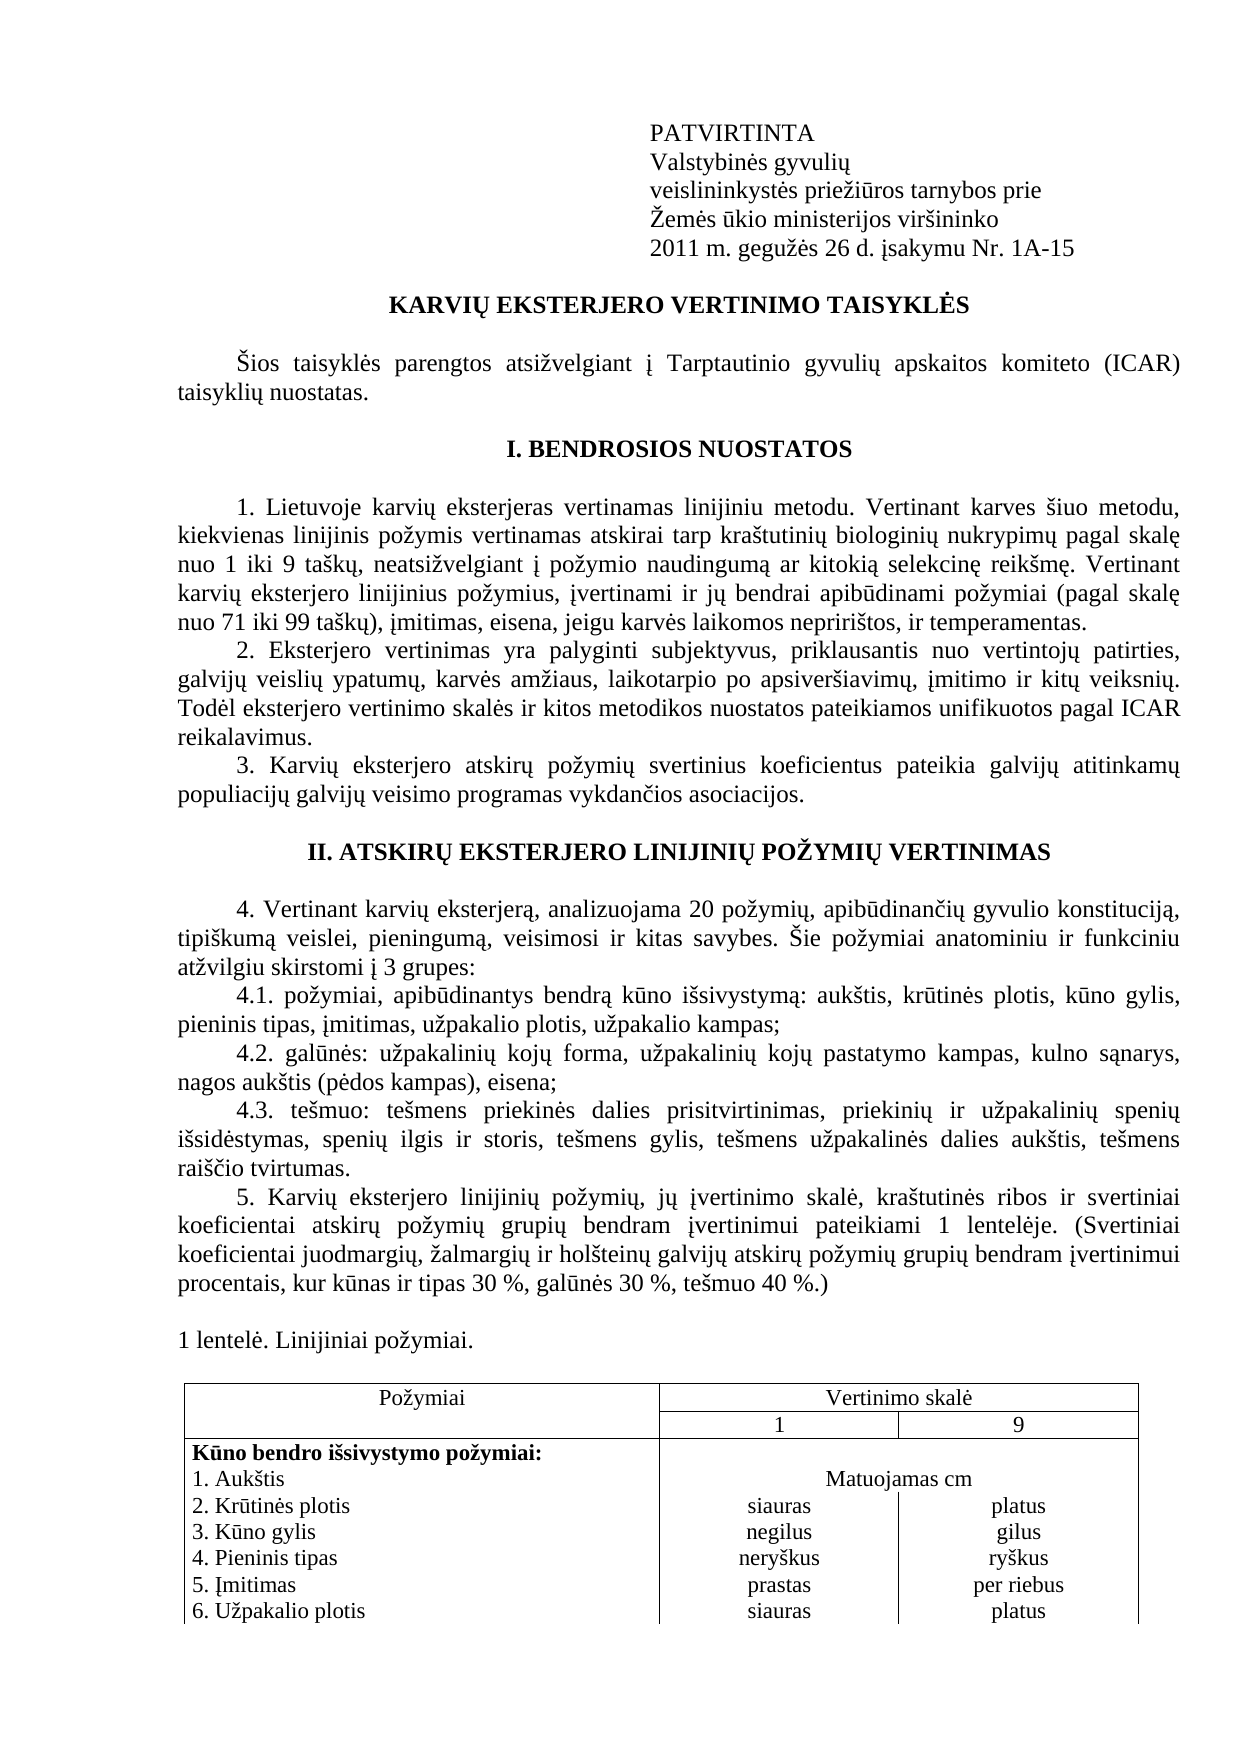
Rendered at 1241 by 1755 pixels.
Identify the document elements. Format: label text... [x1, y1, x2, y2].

table_cell 5. Įmitimas [185, 1571, 659, 1597]
table_cell platus [899, 1492, 1138, 1518]
text 4.1. požymiai, apibūdinantys bendrą kūno išsivystymą: aukštis, krūtinės plotis, kūno gylis, pieninis tipas, įmitimas, užpakalio plotis, užpakalio kampas; [177, 981, 1181, 1038]
text 2011 m. gegužės 26 d. įsakymu Nr. 1A-15 [649, 233, 1181, 262]
text 4.3. tešmuo: tešmens priekinės dalies prisitvirtinimas, priekinių ir užpakalinių spenių išsidėstymas, spenių ilgis ir storis, tešmens gylis, tešmens užpakalinės dalies aukštis, tešmens raiščio tvirtumas. [177, 1096, 1181, 1182]
table_cell 3. Kūno gylis [185, 1518, 659, 1544]
table_cell Matuojamas cm [660, 1465, 1138, 1492]
table_cell negilus [660, 1518, 898, 1544]
table_cell prastas [660, 1571, 898, 1597]
table_cell siauras [660, 1492, 898, 1518]
table_cell 1. Aukštis [185, 1465, 659, 1492]
text II. ATSKIRŲ EKSTERJERO LINIJINIŲ POŽYMIŲ VERTINIMAS [177, 837, 1181, 866]
table_header Požymiai [185, 1384, 659, 1438]
text Žemės ūkio ministerijos viršininko [649, 204, 1181, 233]
table_cell neryškus [660, 1544, 898, 1571]
table_cell 4. Pieninis tipas [185, 1544, 659, 1571]
text 5. Karvių eksterjero linijinių požymių, jų įvertinimo skalė, kraštutinės ribos ir svertiniai koeficientai atskirų požymių grupių bendram įvertinimui pateikiami 1 lentelėje. (Svertiniai koeficientai juodmargių, žalmargių ir holšteinų galvijų atskirų požymių grupių bendram įvertinimui procentais, kur kūnas ir tipas 30 %, galūnės 30 %, tešmuo 40 %.) [177, 1182, 1181, 1297]
table_cell per riebus [899, 1571, 1138, 1597]
table_cell Kūno bendro išsivystymo požymiai: [185, 1439, 659, 1465]
table_cell 6. Užpakalio plotis [185, 1597, 659, 1623]
text KARVIŲ EKSTERJERO VERTINIMO TAISYKLĖS [177, 291, 1181, 319]
table_cell 1 [660, 1412, 898, 1438]
text 1. Lietuvoje karvių eksterjeras vertinamas linijiniu metodu. Vertinant karves šiuo metodu, kiekvienas linijinis požymis vertinamas atskirai tarp kraštutinių biologinių nukrypimų pagal skalę nuo 1 iki 9 taškų, neatsižvelgiant į požymio naudingumą ar kitokią selekcinę reikšmę. Vertinant karvių eksterjero linijinius požymius, įvertinami ir jų bendrai apibūdinami požymiai (pagal skalę nuo 71 iki 99 taškų), įmitimas, eisena, jeigu karvės laikomos nepririštos, ir temperamentas. [177, 492, 1181, 636]
table_cell ryškus [899, 1544, 1138, 1571]
table_header Vertinimo skalė [660, 1384, 1138, 1411]
table_cell siauras [660, 1597, 898, 1623]
text 4. Vertinant karvių eksterjerą, analizuojama 20 požymių, apibūdinančių gyvulio konstituciją, tipiškumą veislei, pieningumą, veisimosi ir kitas savybes. Šie požymiai anatominiu ir funkciniu atžvilgiu skirstomi į 3 grupes: [177, 894, 1181, 981]
text 3. Karvių eksterjero atskirų požymių svertinius koeficientus pateikia galvijų atitinkamų populiacijų galvijų veisimo programas vykdančios asociacijos. [177, 751, 1181, 808]
text 2. Eksterjero vertinimas yra palyginti subjektyvus, priklausantis nuo vertintojų patirties, galvijų veislių ypatumų, karvės amžiaus, laikotarpio po apsiveršiavimų, įmitimo ir kitų veiksnių. Todėl eksterjero vertinimo skalės ir kitos metodikos nuostatos pateikiamos unifikuotos pagal ICAR reikalavimus. [177, 636, 1181, 751]
text veislininkystės priežiūros tarnybos prie [649, 176, 1181, 204]
text Valstybinės gyvulių [649, 147, 1181, 176]
table_cell platus [899, 1597, 1138, 1623]
text PATVIRTINTA [649, 118, 1181, 147]
table_cell 9 [899, 1412, 1138, 1438]
table_cell [660, 1439, 1138, 1465]
text I. BENDROSIOS NUOSTATOS [177, 434, 1181, 463]
table_cell gilus [899, 1518, 1138, 1544]
text Šios taisyklės parengtos atsižvelgiant į Tarptautinio gyvulių apskaitos komiteto (ICAR) taisyklių nuostatas. [177, 348, 1181, 406]
table_cell 2. Krūtinės plotis [185, 1492, 659, 1518]
text 1 lentelė. Linijiniai požymiai. [177, 1326, 1181, 1354]
text 4.2. galūnės: užpakalinių kojų forma, užpakalinių kojų pastatymo kampas, kulno sąnarys, nagos aukštis (pėdos kampas), eisena; [177, 1038, 1181, 1096]
